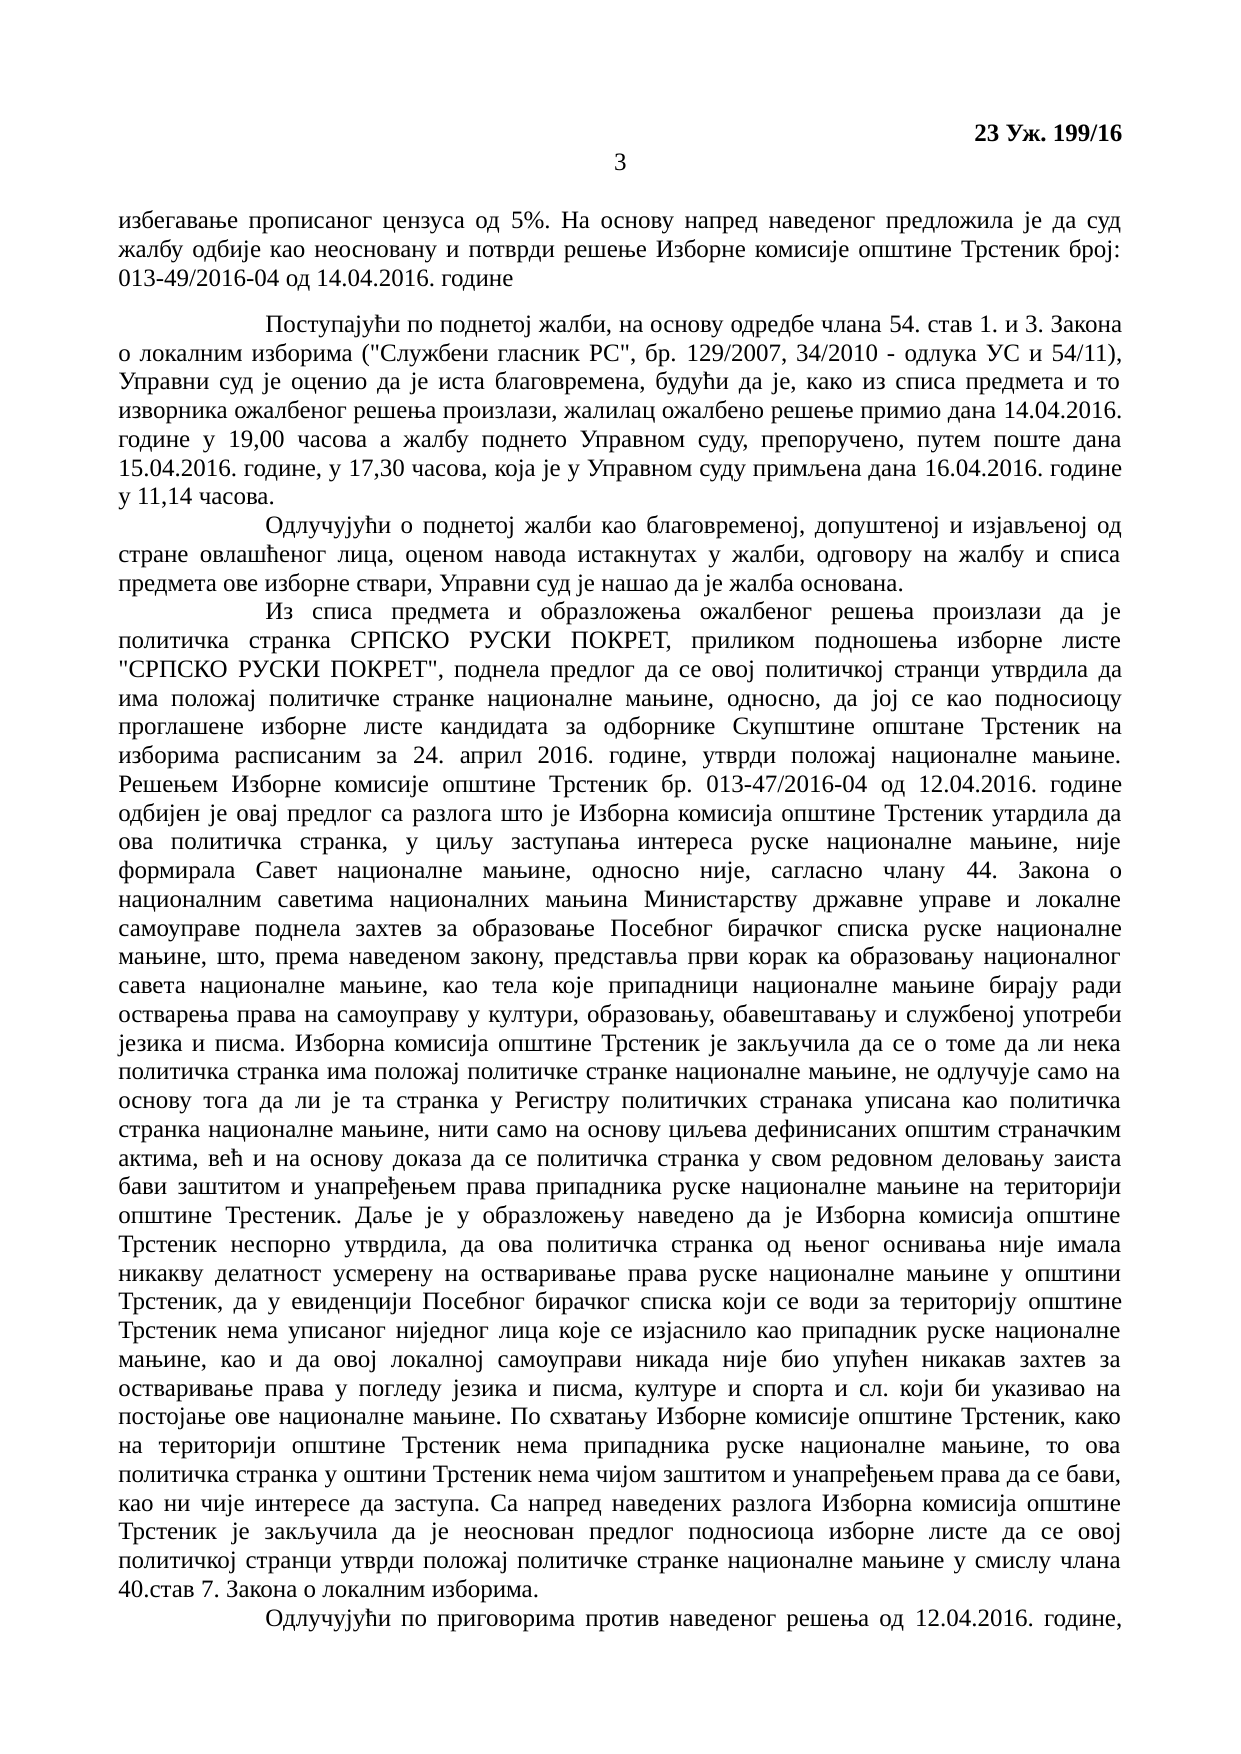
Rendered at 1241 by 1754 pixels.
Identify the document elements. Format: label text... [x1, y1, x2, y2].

text избегавање прописаног цензуса од 5%. На основу напред наведеног предложила је да суд жалбу одбије као неосновану и потврди решење Изборне комисије општине Трстеник број: 013-49/2016-04 од 14.04.2016. године [118, 205, 1122, 291]
text Поступајући по поднетој жалби, на основу одредбе члана 54. став 1. и 3. Закона о локалним изборима ("Службени гласник РС", бр. 129/2007, 34/2010 - одлука УС и 54/11), Управни суд је оценио да је иста благовремена, будући да је, како из списа предмета и то изворника ожалбеног решења произлази, жалилац ожалбено решење примио дана 14.04.2016. године у 19,00 часова а жалбу поднето Управном суду, препоручено, путем поште дана 15.04.2016. године, у 17,30 часова, која је у Управном суду примљена дана 16.04.2016. године у 11,14 часова. [118, 309, 1122, 510]
text Из списа предмета и образложења ожалбеног решења произлази да је политичка странка СРПСКО РУСКИ ПОКРЕТ, приликом подношења изборне листе "СРПСКО РУСКИ ПОКРЕТ", поднела предлог да се овој политичкој странци утврдила да има положај политичке странке националне мањине, односно, да joj се као подносиоцу проглашене изборне листе кандидата за одборнике Скупштине општане Трстеник на изборима расписаним за 24. април 2016. године, утврди положај националне мањине. Решењем Изборне комисије општине Трстеник бр. 013-47/2016-04 од 12.04.2016. године одбијен је овај предлог са разлога што је Изборна комисија општине Трстеник утардила да ова политичка странка, у циљу заступања интереса руске националне мањине, није формирала Савет националне мањине, односно није, сагласно члану 44. Закона о националним саветима националних мањина Министарству државне управе и локалне самоуправе поднела захтев за образовање Посебног бирачког списка руске националне мањине, што, према наведеном закону, представља први корак ка образовању националног савета националне мањине, као тела које припадници националне мањине бирају ради остварења права на самоуправу у култури, образовању, обавештавању и службеној употреби језика и писма. Изборна комисија општине Трстеник је закључила да се о томе да ли нека политичка странка има положај политичке странке националне мањине, не одлучује само на основу тога да ли је та странка у Регистру политичких странака уписана као политичка странка националне мањине, нити само на основу циљева дефинисаних општим страначким актима, већ и на основу доказа да се политичка странка у свом редовном деловању заиста бави заштитом и унапређењем права припадника руске националне мањине на територији општине Трестеник. Даље је у образложењу наведено да је Изборна комисија општине Трстеник неспорно утврдила, да ова политичка странка од њеног оснивања није имала никакву делатност усмерену на остваривање права руске националне мањине у општини Трстеник, да у евиденцији Посебног бирачког списка који се води за територију општине Трстеник нема уписаног ниједног лица које се изјаснило као припадник руске националне мањине, као и да овој локалној самоуправи никада није био упућен никакав захтев за остваривање права у погледу језика и писма, културе и спорта и сл. који би указивао на постојање ове националне мањине. По схватању Изборне комисије општине Трстеник, како на територији општине Трстеник нема припадника руске националне мањине, то ова политичка странка у оштини Трстеник нема чијом заштитом и унапређењем права да се бави, као ни чије интересе да заступа. Са напред наведених разлога Изборна комисија општине Трстеник је закључила да је неоснован предлог подносиоца изборне листе да се овој политичкој странци утврди положај политичке странке националне мањине у смислу члана 40.став 7. Закона о локалним изборима. [118, 596, 1122, 1603]
text Одлучујући о поднетој жалби као благовременој, допуштеној и изјављеној од стране овлашћеног лица, оценом навода истакнутах у жалби, одговору на жалбу и списа предмета ове изборне ствари, Управни суд је нашао да је жалба основана. [118, 510, 1122, 596]
text Одлучујући по приговорима против наведеног решења од 12.04.2016. године, [118, 1603, 1122, 1631]
